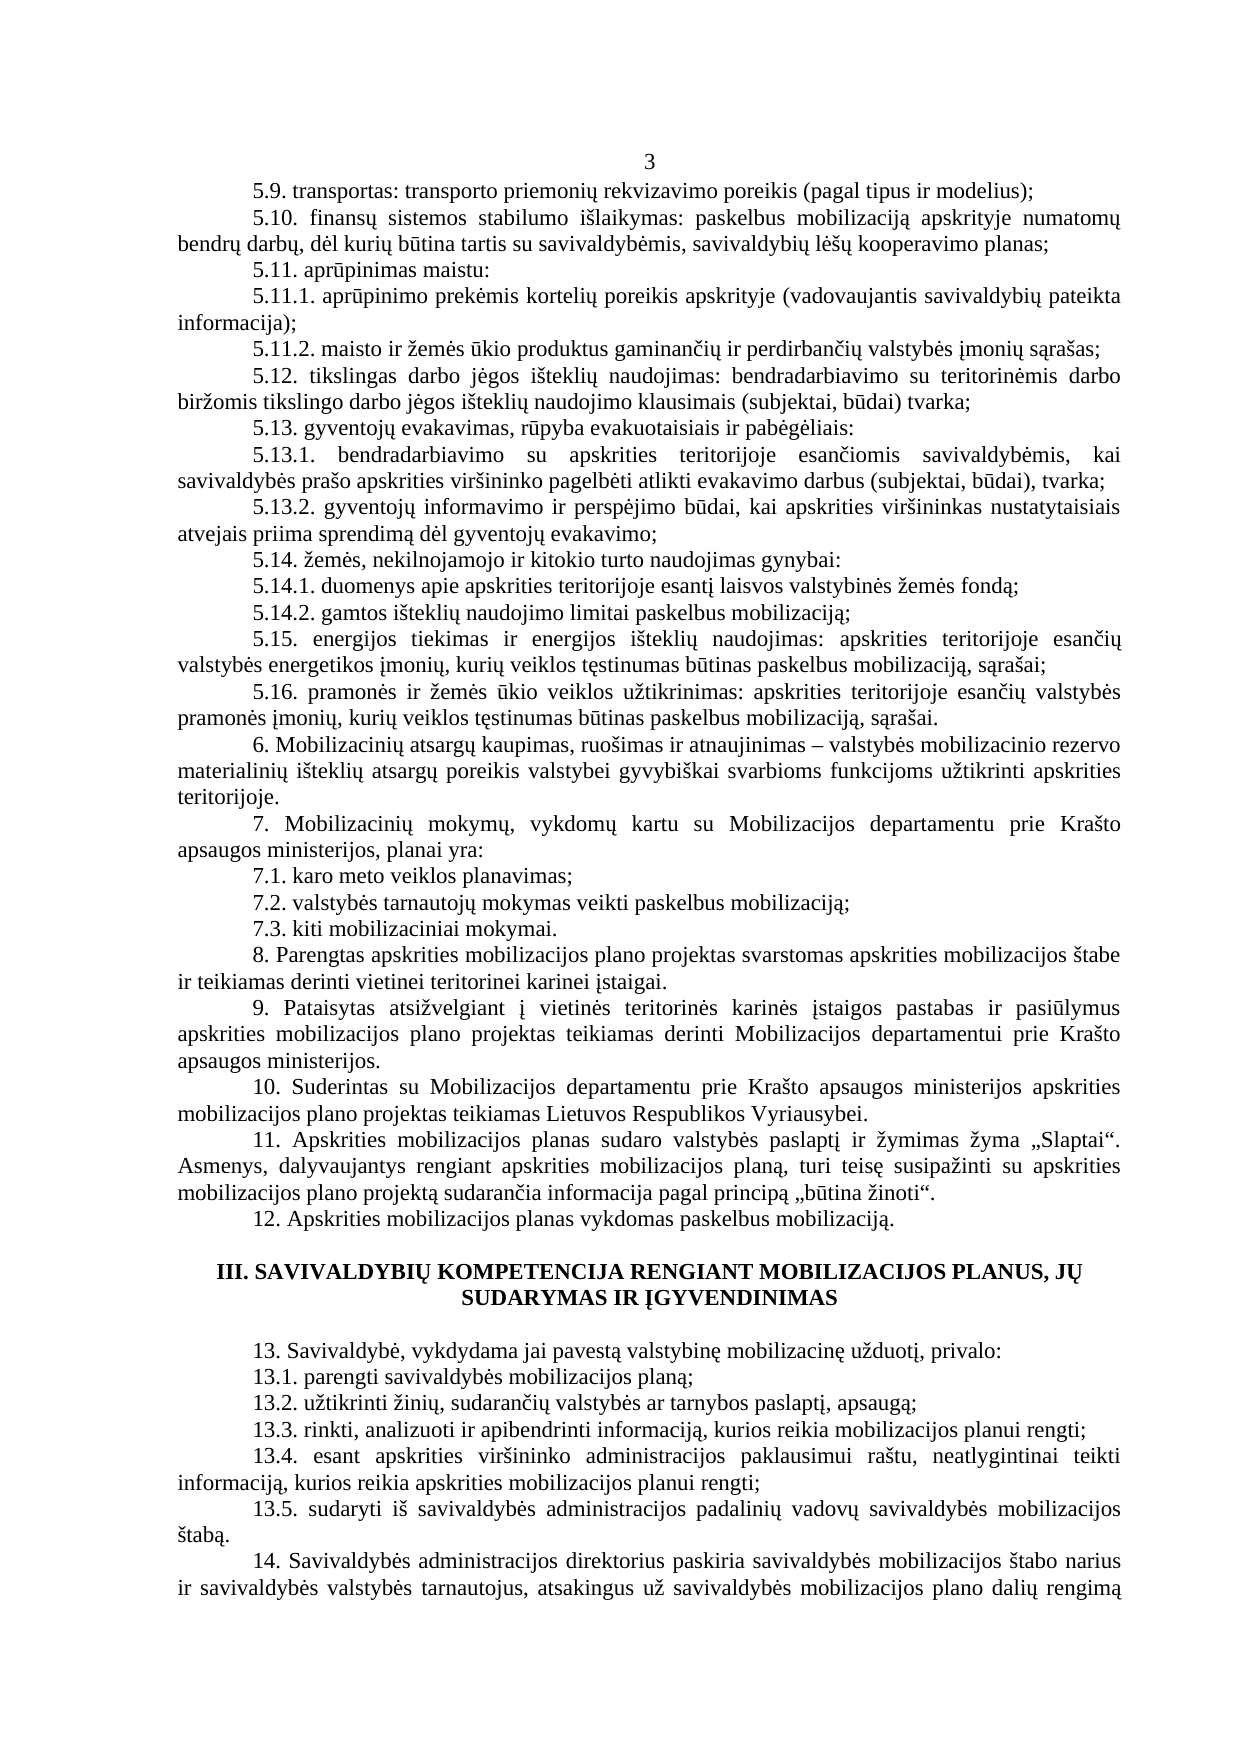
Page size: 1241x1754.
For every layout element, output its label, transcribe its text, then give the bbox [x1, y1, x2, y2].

text 5.10. finansų sistemos stabilumo išlaikymas: paskelbus mobilizaciją apskrityje numatomų bendrų darbų, dėl kurių būtina tartis su savivaldybėmis, savivaldybių lėšų kooperavimo planas; [177, 203, 1122, 256]
text 5.16. pramonės ir žemės ūkio veiklos užtikrinimas: apskrities teritorijoje esančių valstybės pramonės įmonių, kurių veiklos tęstinumas būtinas paskelbus mobilizaciją, sąrašai. [177, 678, 1122, 731]
text 13.3. rinkti, analizuoti ir apibendrinti informaciją, kurios reikia mobilizacijos planui rengti; [177, 1416, 1122, 1442]
text 5.14.1. duomenys apie apskrities teritorijoje esantį laisvos valstybinės žemės fondą; [177, 572, 1122, 599]
text 5.13.2. gyventojų informavimo ir perspėjimo būdai, kai apskrities viršininkas nustatytaisiais atvejais priima sprendimą dėl gyventojų evakavimo; [177, 493, 1122, 546]
title III. SAVIVALDYBIŲ KOMPETENCIJA RENGIANT MOBILIZACIJOS PLANUS, JŲ SUDARYMAS IR ĮGYVENDINIMAS [177, 1258, 1122, 1310]
text 7.3. kiti mobilizaciniai mokymai. [177, 915, 1122, 941]
text 12. Apskrities mobilizacijos planas vykdomas paskelbus mobilizaciją. [177, 1205, 1122, 1231]
text 5.11.2. maisto ir žemės ūkio produktus gaminančių ir perdirbančių valstybės įmonių sąrašas; [177, 335, 1122, 362]
text 5.11. aprūpinimas maistu: [177, 256, 1122, 283]
text 13. Savivaldybė, vykdydama jai pavestą valstybinę mobilizacinę užduotį, privalo: [177, 1337, 1122, 1363]
text 13.5. sudaryti iš savivaldybės administracijos padalinių vadovų savivaldybės mobilizacijos štabą. [177, 1495, 1122, 1548]
text 14. Savivaldybės administracijos direktorius paskiria savivaldybės mobilizacijos štabo narius ir savivaldybės valstybės tarnautojus, atsakingus už savivaldybės mobilizacijos plano dalių rengimą [177, 1548, 1122, 1600]
text 5.12. tikslingas darbo jėgos išteklių naudojimas: bendradarbiavimo su teritorinėmis darbo biržomis tikslingo darbo jėgos išteklių naudojimo klausimais (subjektai, būdai) tvarka; [177, 362, 1122, 414]
text 5.13. gyventojų evakavimas, rūpyba evakuotaisiais ir pabėgėliais: [177, 414, 1122, 441]
text 7. Mobilizacinių mokymų, vykdomų kartu su Mobilizacijos departamentu prie Krašto apsaugos ministerijos, planai yra: [177, 810, 1122, 862]
text 7.1. karo meto veiklos planavimas; [177, 862, 1122, 889]
text 5.11.1. aprūpinimo prekėmis kortelių poreikis apskrityje (vadovaujantis savivaldybių pateikta informacija); [177, 283, 1122, 335]
text 13.2. užtikrinti žinių, sudarančių valstybės ar tarnybos paslaptį, apsaugą; [177, 1389, 1122, 1416]
text 8. Parengtas apskrities mobilizacijos plano projektas svarstomas apskrities mobilizacijos štabe ir teikiamas derinti vietinei teritorinei karinei įstaigai. [177, 941, 1122, 994]
text 13.4. esant apskrities viršininko administracijos paklausimui raštu, neatlygintinai teikti informaciją, kurios reikia apskrities mobilizacijos planui rengti; [177, 1442, 1122, 1495]
text 5.9. transportas: transporto priemonių rekvizavimo poreikis (pagal tipus ir modelius); [177, 177, 1122, 203]
text 5.14.2. gamtos išteklių naudojimo limitai paskelbus mobilizaciją; [177, 599, 1122, 625]
text 10. Suderintas su Mobilizacijos departamentu prie Krašto apsaugos ministerijos apskrities mobilizacijos plano projektas teikiamas Lietuvos Respublikos Vyriausybei. [177, 1073, 1122, 1126]
text 5.15. energijos tiekimas ir energijos išteklių naudojimas: apskrities teritorijoje esančių valstybės energetikos įmonių, kurių veiklos tęstinumas būtinas paskelbus mobilizaciją, sąrašai; [177, 625, 1122, 678]
text 5.13.1. bendradarbiavimo su apskrities teritorijoje esančiomis savivaldybėmis, kai savivaldybės prašo apskrities viršininko pagelbėti atlikti evakavimo darbus (subjektai, būdai), tvarka; [177, 441, 1122, 493]
text 9. Pataisytas atsižvelgiant į vietinės teritorinės karinės įstaigos pastabas ir pasiūlymus apskrities mobilizacijos plano projektas teikiamas derinti Mobilizacijos departamentui prie Krašto apsaugos ministerijos. [177, 994, 1122, 1073]
text 13.1. parengti savivaldybės mobilizacijos planą; [177, 1363, 1122, 1389]
text 5.14. žemės, nekilnojamojo ir kitokio turto naudojimas gynybai: [177, 546, 1122, 572]
text 6. Mobilizacinių atsargų kaupimas, ruošimas ir atnaujinimas – valstybės mobilizacinio rezervo materialinių išteklių atsargų poreikis valstybei gyvybiškai svarbioms funkcijoms užtikrinti apskrities teritorijoje. [177, 731, 1122, 810]
text 7.2. valstybės tarnautojų mokymas veikti paskelbus mobilizaciją; [177, 889, 1122, 915]
text 11. Apskrities mobilizacijos planas sudaro valstybės paslaptį ir žymimas žyma „Slaptai“. Asmenys, dalyvaujantys rengiant apskrities mobilizacijos planą, turi teisę susipažinti su apskrities mobilizacijos plano projektą sudarančia informacija pagal principą „būtina žinoti“. [177, 1126, 1122, 1205]
